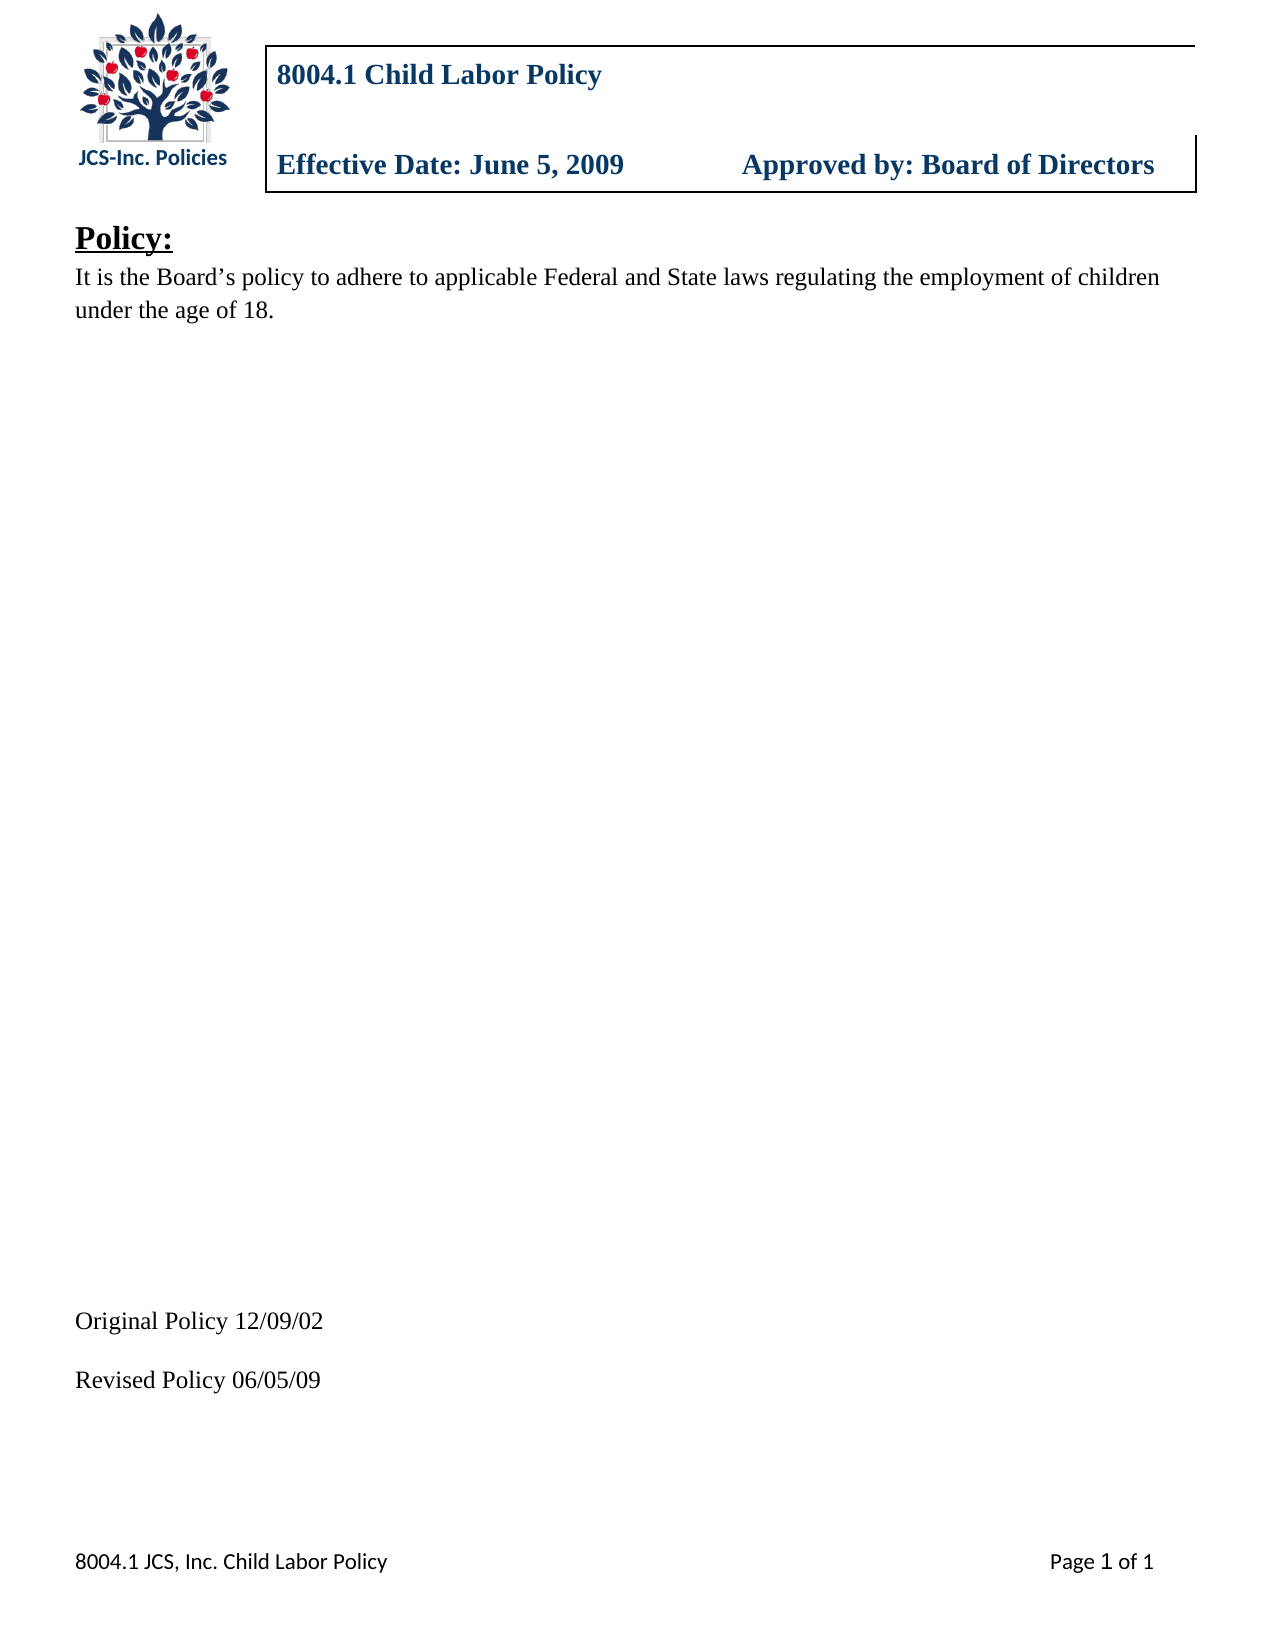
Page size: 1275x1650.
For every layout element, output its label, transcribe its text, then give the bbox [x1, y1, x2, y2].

text Policy: [75, 218, 1177, 256]
text Original Policy 12/09/02 [75, 1306, 1194, 1335]
text Revised Policy 06/05/09 [75, 1366, 1194, 1394]
text It is the Board’s policy to adhere to applicable Federal and State laws regulating the employment of children under the age of 18. [75, 262, 1177, 324]
picture [78, 10, 233, 143]
